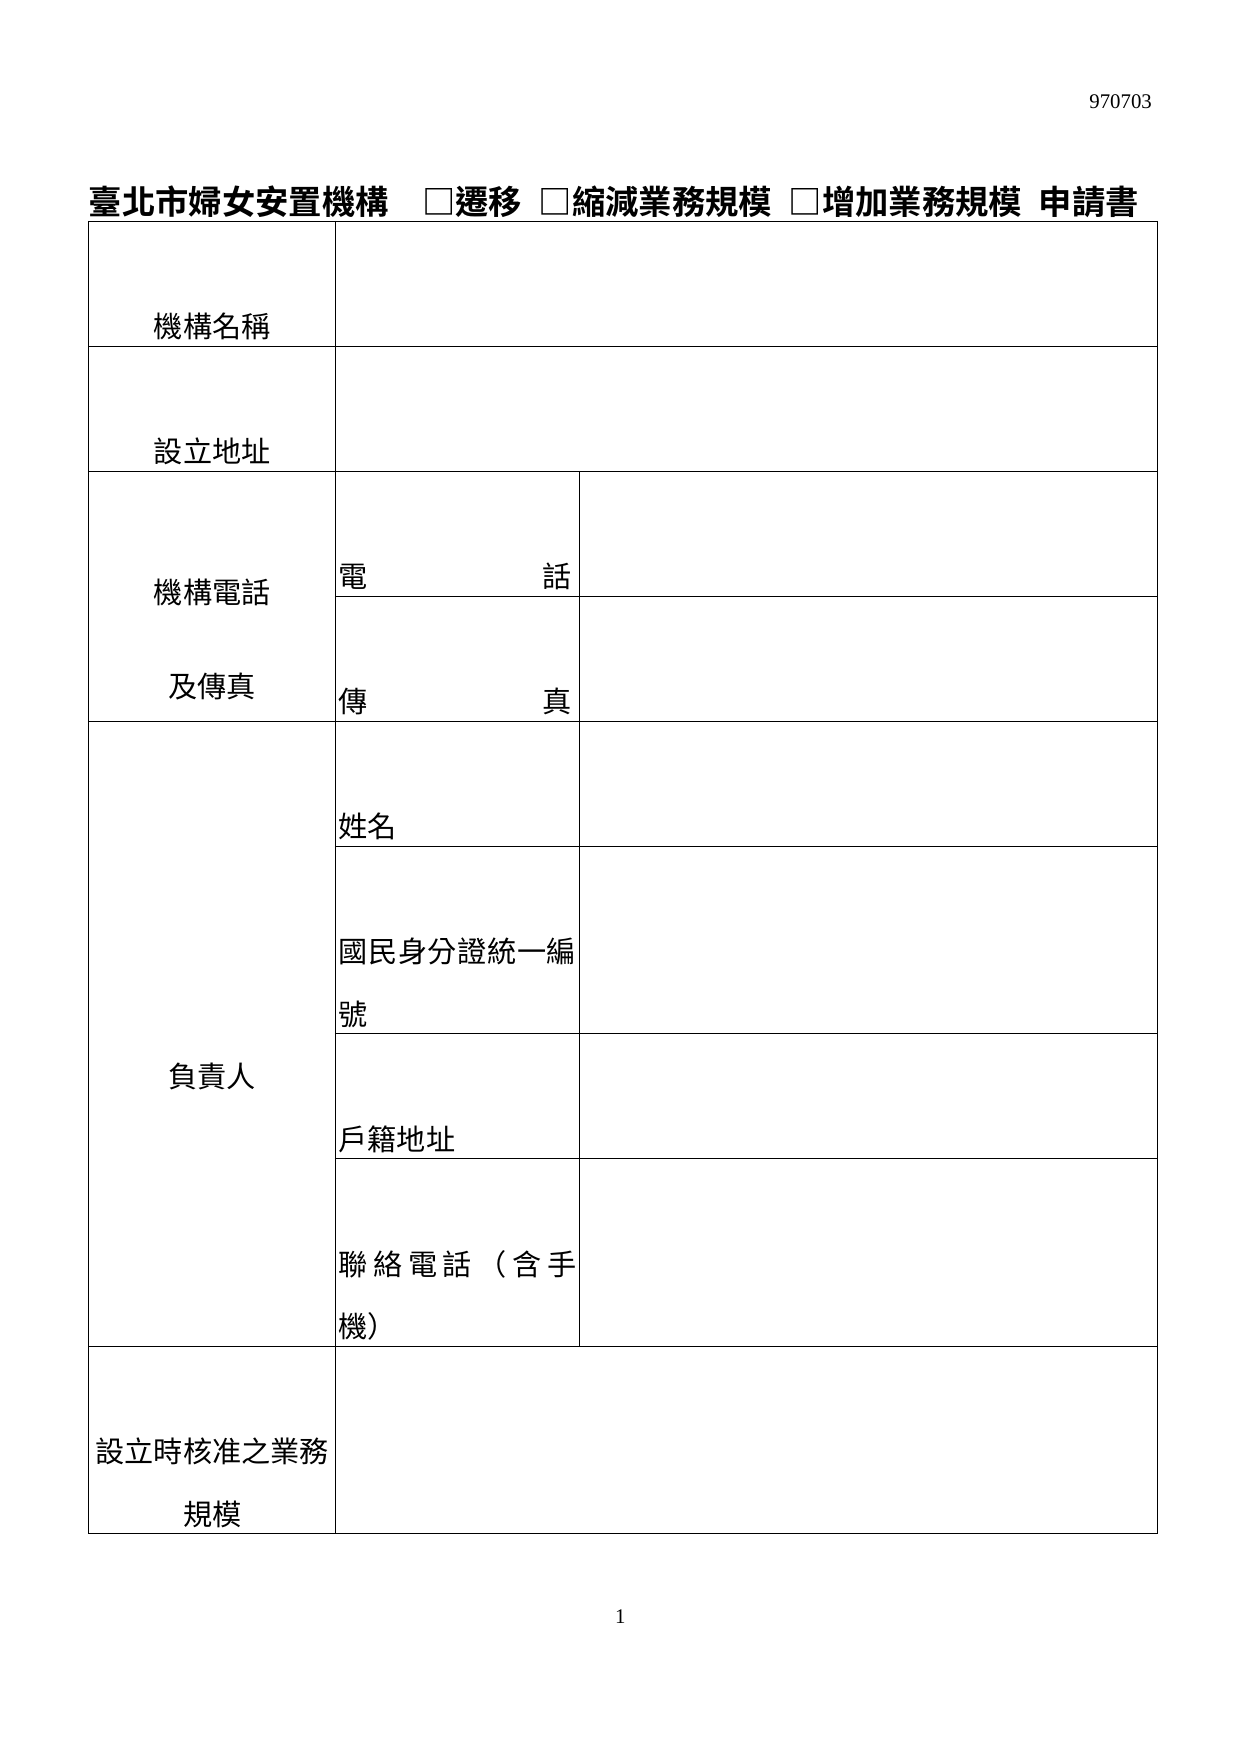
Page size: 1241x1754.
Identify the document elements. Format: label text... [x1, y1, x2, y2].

table_cell 戶籍地址 [336, 1034, 579, 1158]
table_cell [336, 347, 1157, 471]
table_cell [580, 722, 1157, 846]
table_cell 姓名 [336, 722, 579, 846]
table_cell 國民身分證統一編號 [336, 847, 579, 1033]
text 臺北市婦女安置機構 □遷移 □縮減業務規模 □增加業務規模 申請書 [89, 158, 1152, 221]
table_cell 傳 真 [336, 597, 579, 721]
table_cell 聯絡電話（含手機） [336, 1159, 579, 1346]
table_cell 設立地址 [89, 347, 335, 471]
table_cell [580, 597, 1157, 721]
table_header [336, 222, 1157, 346]
table_header 機構名稱 [89, 222, 335, 346]
table_cell [336, 1347, 1157, 1533]
table_cell 電 話 [336, 472, 579, 596]
table_cell 機構電話 及傳真 [89, 472, 335, 721]
table_cell [580, 1034, 1157, 1158]
table_cell [580, 1159, 1157, 1346]
table_cell 設立時核准之業務規模 [89, 1347, 335, 1533]
table_cell 負責人 [89, 722, 335, 1346]
table_cell [580, 472, 1157, 596]
table_cell [580, 847, 1157, 1033]
